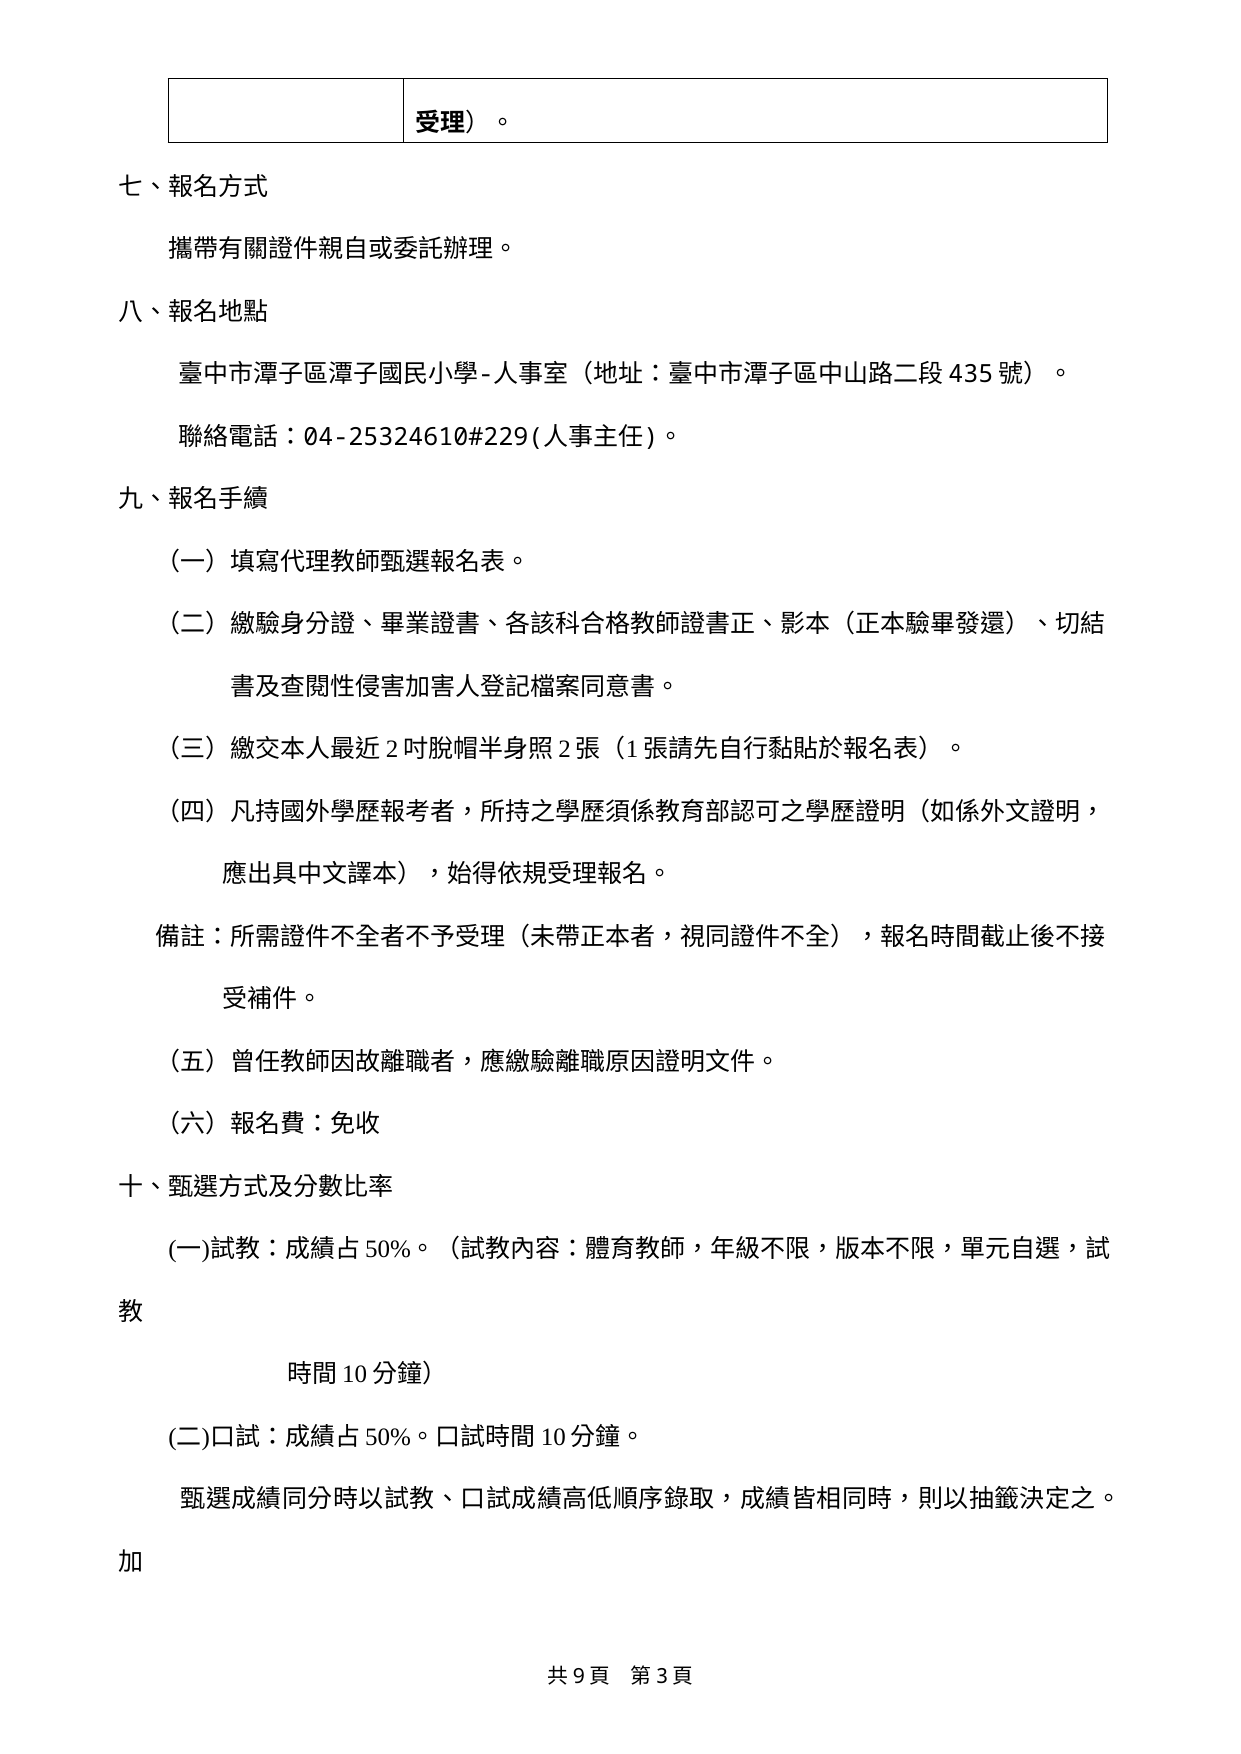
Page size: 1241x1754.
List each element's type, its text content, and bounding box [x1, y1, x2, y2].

text （二）繳驗身分證、畢業證書、各該科合格教師證書正、影本（正本驗畢發還）、切結書及查閱性侵害加害人登記檔案同意書。 [156, 580, 1122, 705]
text 八、報名地點 臺中市潭子區潭子國民小學-人事室（地址：臺中市潭子區中山路二段435號）。 [118, 268, 1122, 393]
text 十、甄選方式及分數比率 [118, 1143, 1122, 1205]
table_cell 受理）。 [404, 79, 1107, 142]
text (二)口試：成績占50%。口試時間10分鐘。 [168, 1393, 1122, 1455]
text 時間10分鐘） [118, 1330, 1122, 1393]
text 九、報名手續 [118, 455, 1122, 518]
text 七、報名方式 攜帶有關證件親自或委託辦理。 [118, 143, 1122, 268]
table_cell [169, 79, 403, 142]
text 聯絡電話：04-25324610#229(人事主任)。 [118, 393, 1122, 455]
text 備註：所需證件不全者不予受理（未帶正本者，視同證件不全），報名時間截止後不接受補件。 [156, 893, 1122, 1018]
text (一)試教：成績占50%。（試教內容：體育教師，年級不限，版本不限，單元自選，試教 [118, 1205, 1122, 1330]
text 甄選成績同分時以試教、口試成績高低順序錄取，成績皆相同時，則以抽籤決定之。加 [118, 1455, 1122, 1580]
text （一）填寫代理教師甄選報名表。 [118, 518, 1122, 580]
text （五）曾任教師因故離職者，應繳驗離職原因證明文件。 [156, 1018, 1122, 1080]
text （四）凡持國外學歷報考者，所持之學歷須係教育部認可之學歷證明（如係外文證明，應出具中文譯本），始得依規受理報名。 [156, 768, 1122, 893]
text （三）繳交本人最近2吋脫帽半身照2張（1張請先自行黏貼於報名表）。 [156, 705, 1122, 768]
text （六）報名費：免收 [156, 1080, 1122, 1143]
